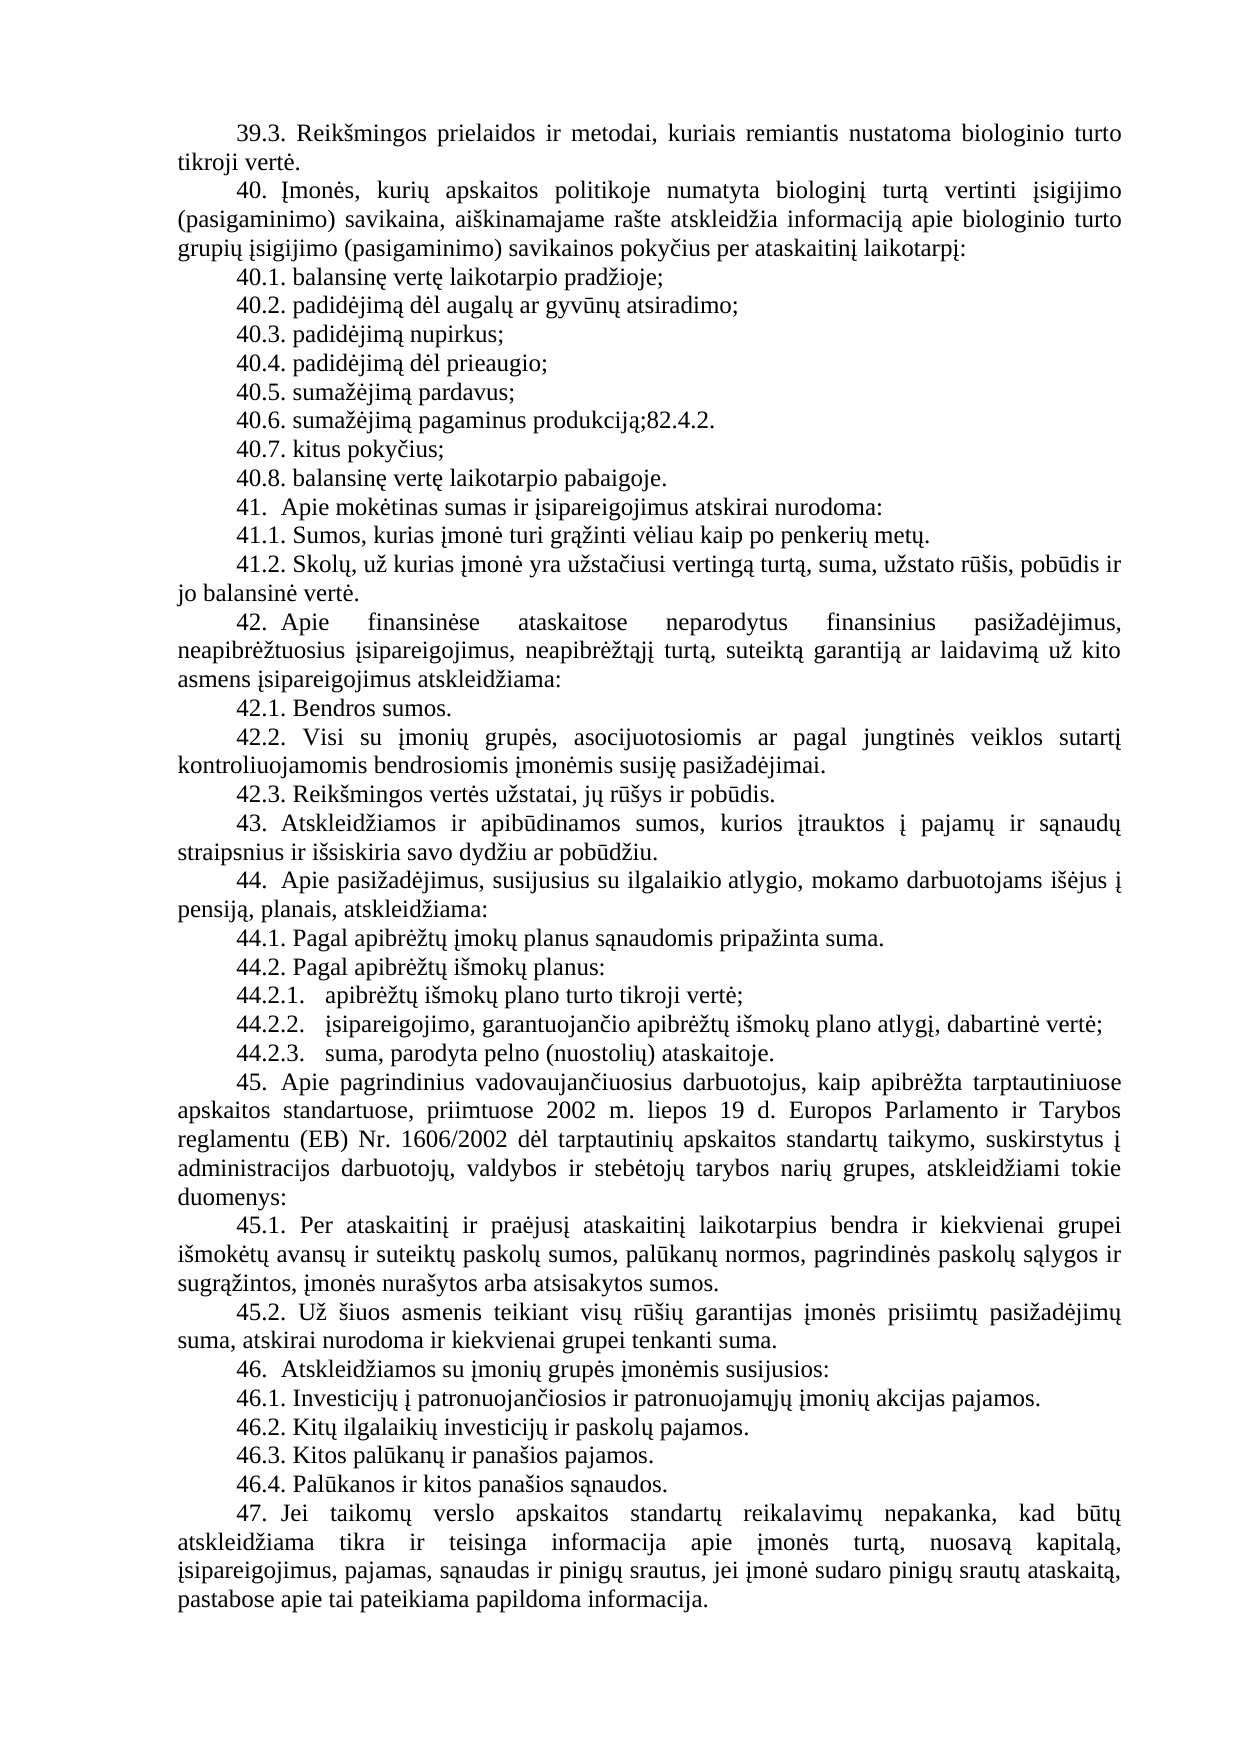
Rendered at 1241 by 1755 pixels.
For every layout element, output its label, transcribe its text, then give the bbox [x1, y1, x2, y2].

text 46.4. Palūkanos ir kitos panašios sąnaudos. [177, 1469, 1122, 1498]
text 40.4. padidėjimą dėl prieaugio; [177, 348, 1122, 377]
text 42.3. Reikšmingos vertės užstatai, jų rūšys ir pobūdis. [177, 779, 1122, 808]
text 39.3. Reikšmingos prielaidos ir metodai, kuriais remiantis nustatoma biologinio turto tikroji vertė. [177, 118, 1122, 176]
text 40.2. padidėjimą dėl augalų ar gyvūnų atsiradimo; [177, 291, 1122, 319]
text 43. Atskleidžiamos ir apibūdinamos sumos, kurios įtrauktos į pajamų ir sąnaudų straipsnius ir išsiskiria savo dydžiu ar pobūdžiu. [177, 808, 1122, 866]
text 40. Įmonės, kurių apskaitos politikoje numatyta biologinį turtą vertinti įsigijimo (pasigaminimo) savikaina, aiškinamajame rašte atskleidžia informaciją apie biologinio turto grupių įsigijimo (pasigaminimo) savikainos pokyčius per ataskaitinį laikotarpį: [177, 176, 1122, 262]
text 42.2. Visi su įmonių grupės, asocijuotosiomis ar pagal jungtinės veiklos sutartį kontroliuojamomis bendrosiomis įmonėmis susiję pasižadėjimai. [177, 722, 1122, 779]
text 42.1. Bendros sumos. [177, 693, 1122, 722]
text 40.5. sumažėjimą pardavus; [177, 377, 1122, 406]
text 41. Apie mokėtinas sumas ir įsipareigojimus atskirai nurodoma: [177, 492, 1122, 521]
text 46.1. Investicijų į patronuojančiosios ir patronuojamųjų įmonių akcijas pajamos. [177, 1383, 1122, 1412]
text 47. Jei taikomų verslo apskaitos standartų reikalavimų nepakanka, kad būtų atskleidžiama tikra ir teisinga informacija apie įmonės turtą, nuosavą kapitalą, įsipareigojimus, pajamas, sąnaudas ir pinigų srautus, jei įmonė sudaro pinigų srautų ataskaitą, pastabose apie tai pateikiama papildoma informacija. [177, 1498, 1122, 1613]
text 40.8. balansinę vertę laikotarpio pabaigoje. [177, 463, 1122, 492]
text 42. Apie finansinėse ataskaitose neparodytus finansinius pasižadėjimus, neapibrėžtuosius įsipareigojimus, neapibrėžtąjį turtą, suteiktą garantiją ar laidavimą už kito asmens įsipareigojimus atskleidžiama: [177, 607, 1122, 693]
text 46.3. Kitos palūkanų ir panašios pajamos. [177, 1441, 1122, 1469]
text 40.3. padidėjimą nupirkus; [177, 319, 1122, 348]
text 45.2. Už šiuos asmenis teikiant visų rūšių garantijas įmonės prisiimtų pasižadėjimų suma, atskirai nurodoma ir kiekvienai grupei tenkanti suma. [177, 1297, 1122, 1354]
text 40.7. kitus pokyčius; [177, 434, 1122, 463]
text 44.2.3. suma, parodyta pelno (nuostolių) ataskaitoje. [177, 1038, 1122, 1067]
text 44.2.2. įsipareigojimo, garantuojančio apibrėžtų išmokų plano atlygį, dabartinė vertė; [177, 1009, 1122, 1038]
text 41.1. Sumos, kurias įmonė turi grąžinti vėliau kaip po penkerių metų. [177, 521, 1122, 549]
text 40.6. sumažėjimą pagaminus produkciją;82.4.2. [177, 406, 1122, 434]
text 44.2.1. apibrėžtų išmokų plano turto tikroji vertė; [177, 981, 1122, 1009]
text 46.2. Kitų ilgalaikių investicijų ir paskolų pajamos. [177, 1412, 1122, 1441]
text 46. Atskleidžiamos su įmonių grupės įmonėmis susijusios: [177, 1354, 1122, 1383]
text 44.2. Pagal apibrėžtų išmokų planus: [177, 952, 1122, 981]
text 44. Apie pasižadėjimus, susijusius su ilgalaikio atlygio, mokamo darbuotojams išėjus į pensiją, planais, atskleidžiama: [177, 866, 1122, 923]
text 45. Apie pagrindinius vadovaujančiuosius darbuotojus, kaip apibrėžta tarptautiniuose apskaitos standartuose, priimtuose 2002 m. liepos 19 d. Europos Parlamento ir Tarybos reglamentu (EB) Nr. 1606/2002 dėl tarptautinių apskaitos standartų taikymo, suskirstytus į administracijos darbuotojų, valdybos ir stebėtojų tarybos narių grupes, atskleidžiami tokie duomenys: [177, 1067, 1122, 1211]
text 44.1. Pagal apibrėžtų įmokų planus sąnaudomis pripažinta suma. [177, 923, 1122, 952]
text 45.1. Per ataskaitinį ir praėjusį ataskaitinį laikotarpius bendra ir kiekvienai grupei išmokėtų avansų ir suteiktų paskolų sumos, palūkanų normos, pagrindinės paskolų sąlygos ir sugrąžintos, įmonės nurašytos arba atsisakytos sumos. [177, 1211, 1122, 1297]
text 41.2. Skolų, už kurias įmonė yra užstačiusi vertingą turtą, suma, užstato rūšis, pobūdis ir jo balansinė vertė. [177, 549, 1122, 607]
text 40.1. balansinę vertę laikotarpio pradžioje; [177, 262, 1122, 291]
